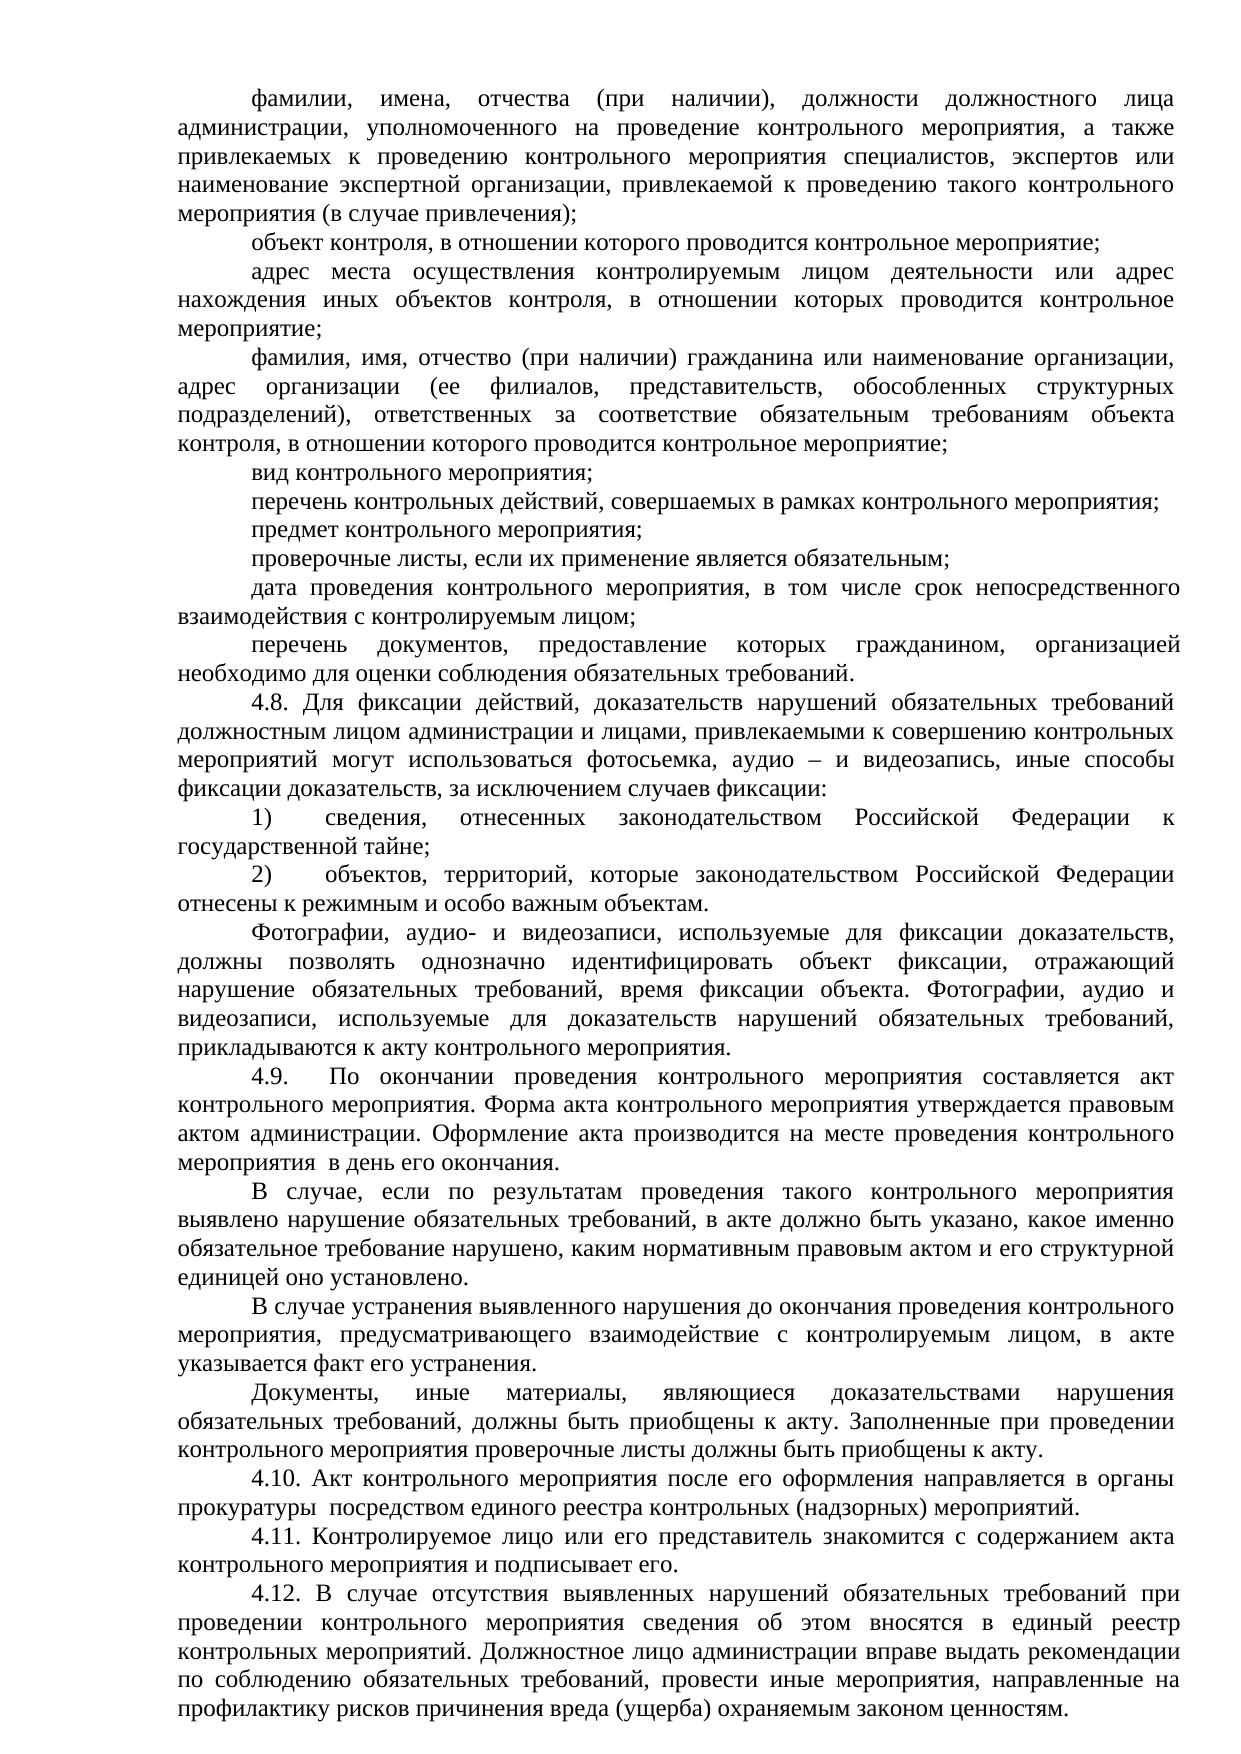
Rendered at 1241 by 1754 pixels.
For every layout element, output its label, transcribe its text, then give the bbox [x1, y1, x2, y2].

text 4.12. В случае отсутствия выявленных нарушений обязательных требований при проведении контрольного мероприятия сведения об этом вносятся в единый реестр контрольных мероприятий. Должностное лицо администрации вправе выдать рекомендации по соблюдению обязательных требований, провести иные мероприятия, направленные на профилактику рисков причинения вреда (ущерба) охраняемым законом ценностям. [177, 1578, 1181, 1722]
text перечень документов, предоставление которых гражданином, организацией необходимо для оценки соблюдения обязательных требований. [177, 629, 1181, 687]
text вид контрольного мероприятия; [177, 457, 1175, 486]
list объектов, территорий, которые законодательством Российской Федерации отнесены к режимным и особо важным объектам. [177, 859, 1175, 917]
text дата проведения контрольного мероприятия, в том числе срок непосредственного взаимодействия с контролируемым лицом; [177, 572, 1181, 629]
text Документы, иные материалы, являющиеся доказательствами нарушения обязательных требований, должны быть приобщены к акту. Заполненные при проведении контрольного мероприятия проверочные листы должны быть приобщены к акту. [177, 1377, 1175, 1463]
text объект контроля, в отношении которого проводится контрольное мероприятие; [177, 227, 1175, 256]
text В случае, если по результатам проведения такого контрольного мероприятия выявлено нарушение обязательных требований, в акте должно быть указано, какое именно обязательное требование нарушено, каким нормативным правовым актом и его структурной единицей оно установлено. [177, 1176, 1175, 1291]
text 4.8. Для фиксации действий, доказательств нарушений обязательных требований должностным лицом администрации и лицами, привлекаемыми к совершению контрольных мероприятий могут использоваться фотосьемка, аудио – и видеозапись, иные способы фиксации доказательств, за исключением случаев фиксации: [177, 687, 1175, 802]
text фамилия, имя, отчество (при наличии) гражданина или наименование организации, адрес организации (ее филиалов, представительств, обособленных структурных подразделений), ответственных за соответствие обязательным требованиям объекта контроля, в отношении которого проводится контрольное мероприятие; [177, 342, 1175, 457]
text перечень контрольных действий, совершаемых в рамках контрольного мероприятия; [177, 486, 1181, 514]
text адрес места осуществления контролируемым лицом деятельности или адрес нахождения иных объектов контроля, в отношении которых проводится контрольное мероприятие; [177, 256, 1175, 342]
text Фотографии, аудио- и видеозаписи, используемые для фиксации доказательств, должны позволять однозначно идентифицировать объект фиксации, отражающий нарушение обязательных требований, время фиксации объекта. Фотографии, аудио и видеозаписи, используемые для доказательств нарушений обязательных требований, прикладываются к акту контрольного мероприятия. [177, 917, 1175, 1061]
text 4.10. Акт контрольного мероприятия после его оформления направляется в органы прокуратуры посредством единого реестра контрольных (надзорных) мероприятий. [177, 1463, 1175, 1521]
text предмет контрольного мероприятия; [177, 514, 1181, 543]
text В случае устранения выявленного нарушения до окончания проведения контрольного мероприятия, предусматривающего взаимодействие с контролируемым лицом, в акте указывается факт его устранения. [177, 1291, 1175, 1377]
text проверочные листы, если их применение является обязательным; [177, 543, 1181, 572]
text 4.11. Контролируемое лицо или его представитель знакомится с содержанием акта контрольного мероприятия и подписывает его. [177, 1521, 1175, 1578]
text 4.9. По окончании проведения контрольного мероприятия составляется акт контрольного мероприятия. Форма акта контрольного мероприятия утверждается правовым актом администрации. Оформление акта производится на месте проведения контрольного мероприятия в день его окончания. [177, 1061, 1175, 1176]
text фамилии, имена, отчества (при наличии), должности должностного лица администрации, уполномоченного на проведение контрольного мероприятия, а также привлекаемых к проведению контрольного мероприятия специалистов, экспертов или наименование экспертной организации, привлекаемой к проведению такого контрольного мероприятия (в случае привлечения); [177, 83, 1175, 227]
list сведения, отнесенных законодательством Российской Федерации к государственной тайне; [177, 802, 1175, 859]
